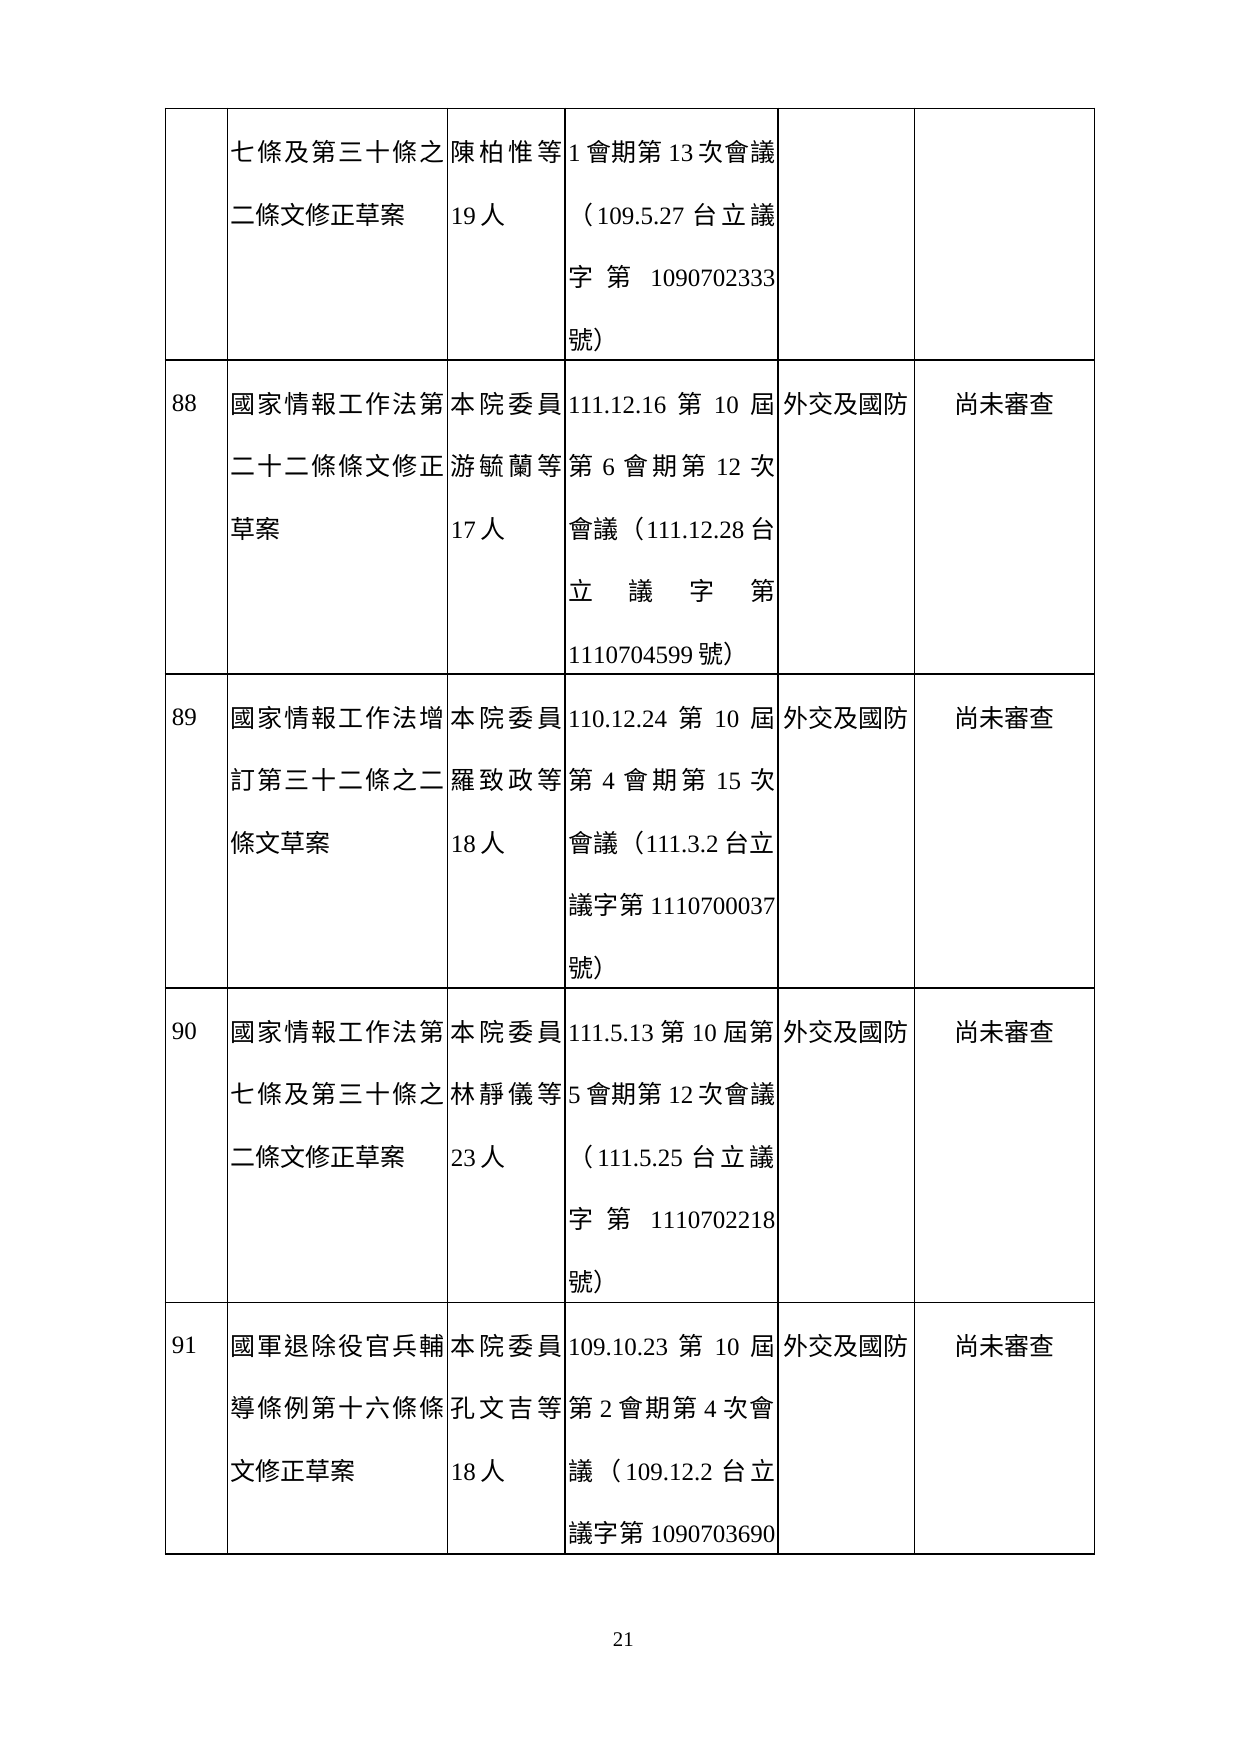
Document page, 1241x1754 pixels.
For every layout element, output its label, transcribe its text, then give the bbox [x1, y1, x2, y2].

table_cell 109.10.23第10屆第2會期第4次會議（109.12.2台立議字第1090703690 [566, 1303, 777, 1553]
table_cell 外交及國防 [779, 675, 914, 987]
table_cell 110.12.24第10屆第4會期第15次會議（111.3.2台立議字第1110700037號） [566, 675, 777, 987]
table_cell 陳柏惟等19人 [448, 109, 564, 359]
table_cell 國家情報工作法增訂第三十二條之二條文草案 [228, 675, 447, 987]
table_cell [166, 1303, 227, 1553]
table_cell 國家情報工作法第七條及第三十條之二條文修正草案 [228, 989, 447, 1301]
table_cell 外交及國防 [779, 989, 914, 1301]
table_cell [915, 109, 1094, 359]
table_cell 尚未審查 [915, 675, 1094, 987]
table_cell [779, 109, 914, 359]
table_cell 外交及國防 [779, 1303, 914, 1553]
table_cell 外交及國防 [779, 361, 914, 673]
table_cell 國家情報工作法第二十二條條文修正草案 [228, 361, 447, 673]
table_cell 111.5.13第10屆第5會期第12次會議（111.5.25台立議字第1110702218號） [566, 989, 777, 1301]
table_cell 1會期第13次會議（109.5.27台立議字第1090702333號） [566, 109, 777, 359]
table_cell 本院委員林靜儀等23人 [448, 989, 564, 1301]
table_cell 本院委員孔文吉等18人 [448, 1303, 564, 1553]
table_cell [166, 989, 227, 1301]
table_cell 國軍退除役官兵輔導條例第十六條條文修正草案 [228, 1303, 447, 1553]
table_cell 本院委員羅致政等18人 [448, 675, 564, 987]
table_cell [166, 361, 227, 673]
table_cell 尚未審查 [915, 989, 1094, 1301]
table_cell 七條及第三十條之二條文修正草案 [228, 109, 447, 359]
table_cell [166, 109, 227, 359]
table_cell 尚未審查 [915, 361, 1094, 673]
table_cell 111.12.16第10屆第6會期第12次會議（111.12.28台立議字第1110704599號） [566, 361, 777, 673]
table_cell [166, 675, 227, 987]
table_cell 本院委員游毓蘭等17人 [448, 361, 564, 673]
table_cell 尚未審查 [915, 1303, 1094, 1553]
